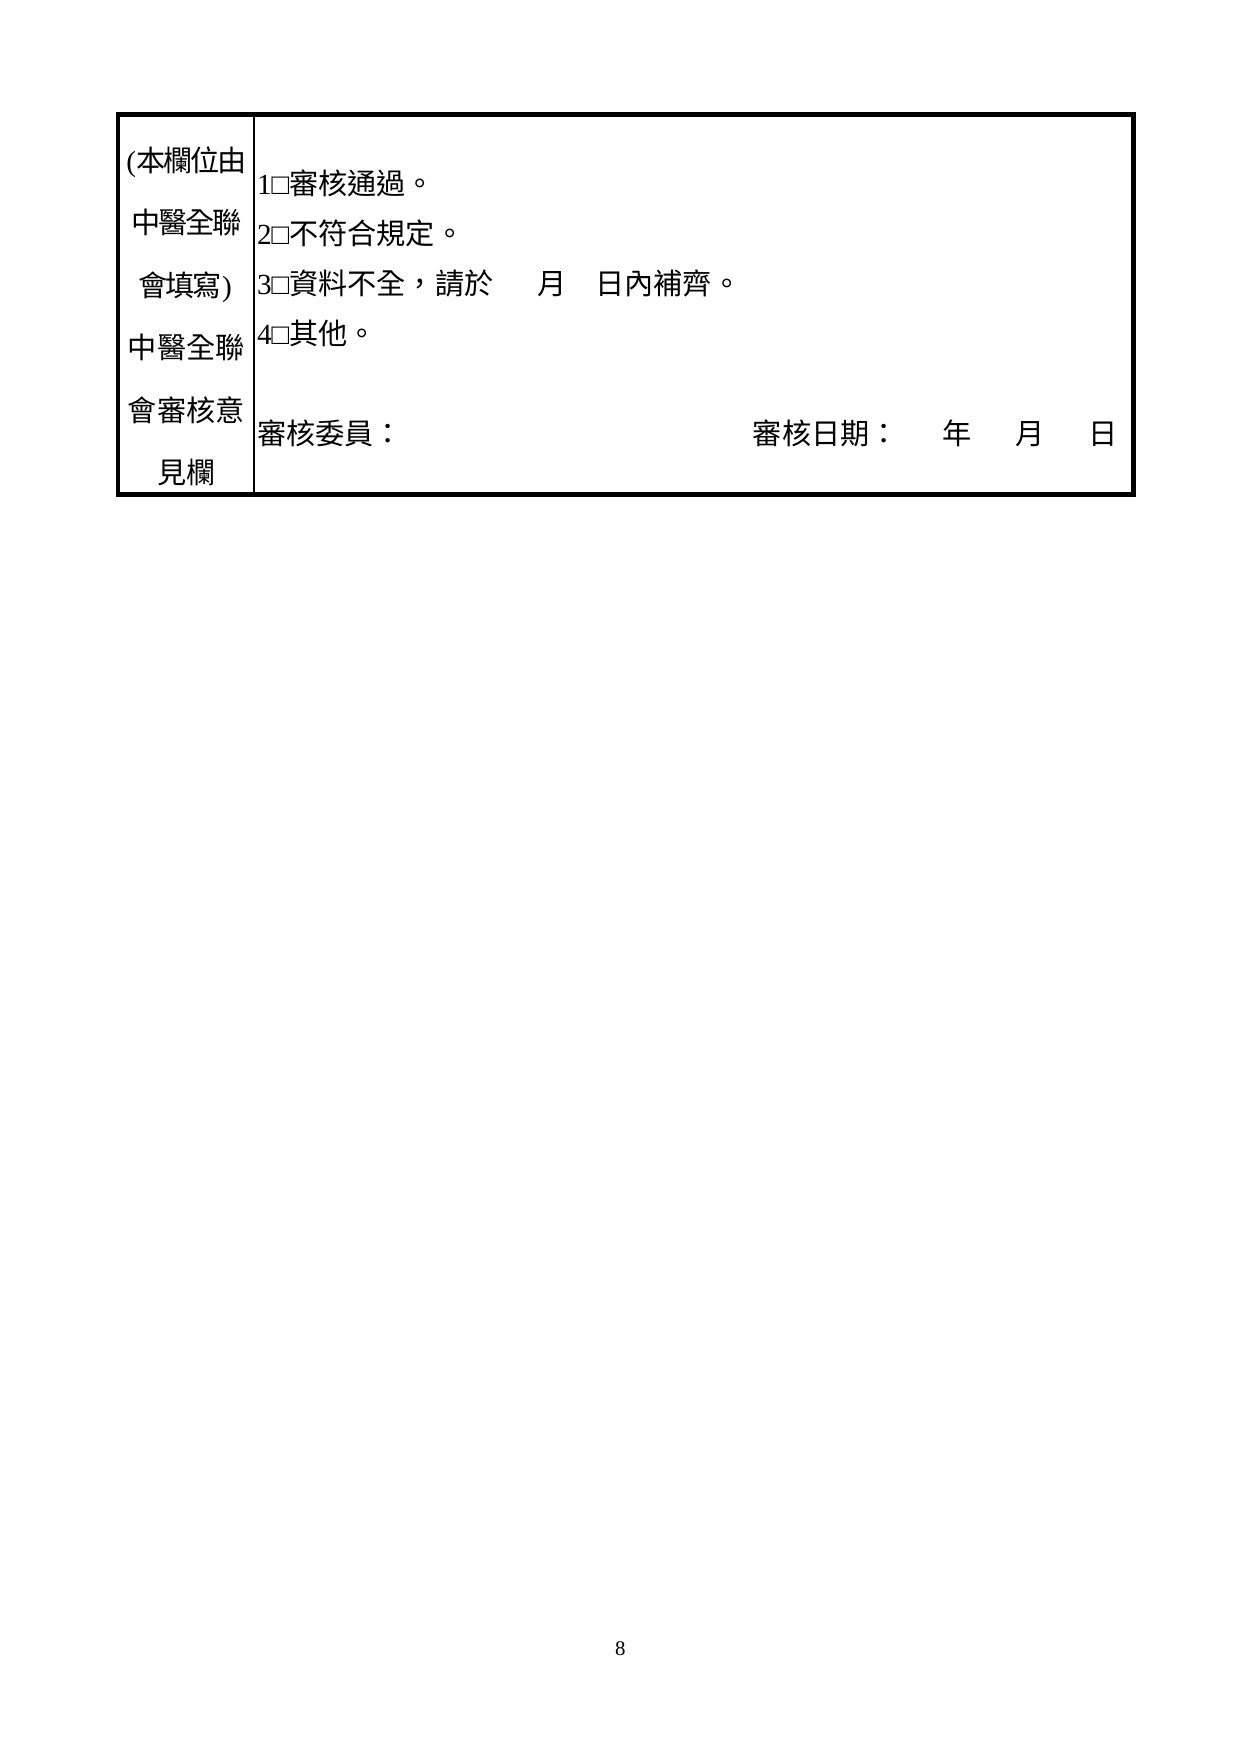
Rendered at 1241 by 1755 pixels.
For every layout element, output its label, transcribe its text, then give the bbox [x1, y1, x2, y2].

table_header 1□審核通過。 2□不符合規定。 3□資料不全，請於 月 日內補齊。 4□其他。 審核委員： 審核日期： 年 月 日 [255, 117, 1131, 492]
table_header (本欄位由中醫全聯會填寫) 中醫全聯會審核意見欄 [120, 117, 253, 492]
